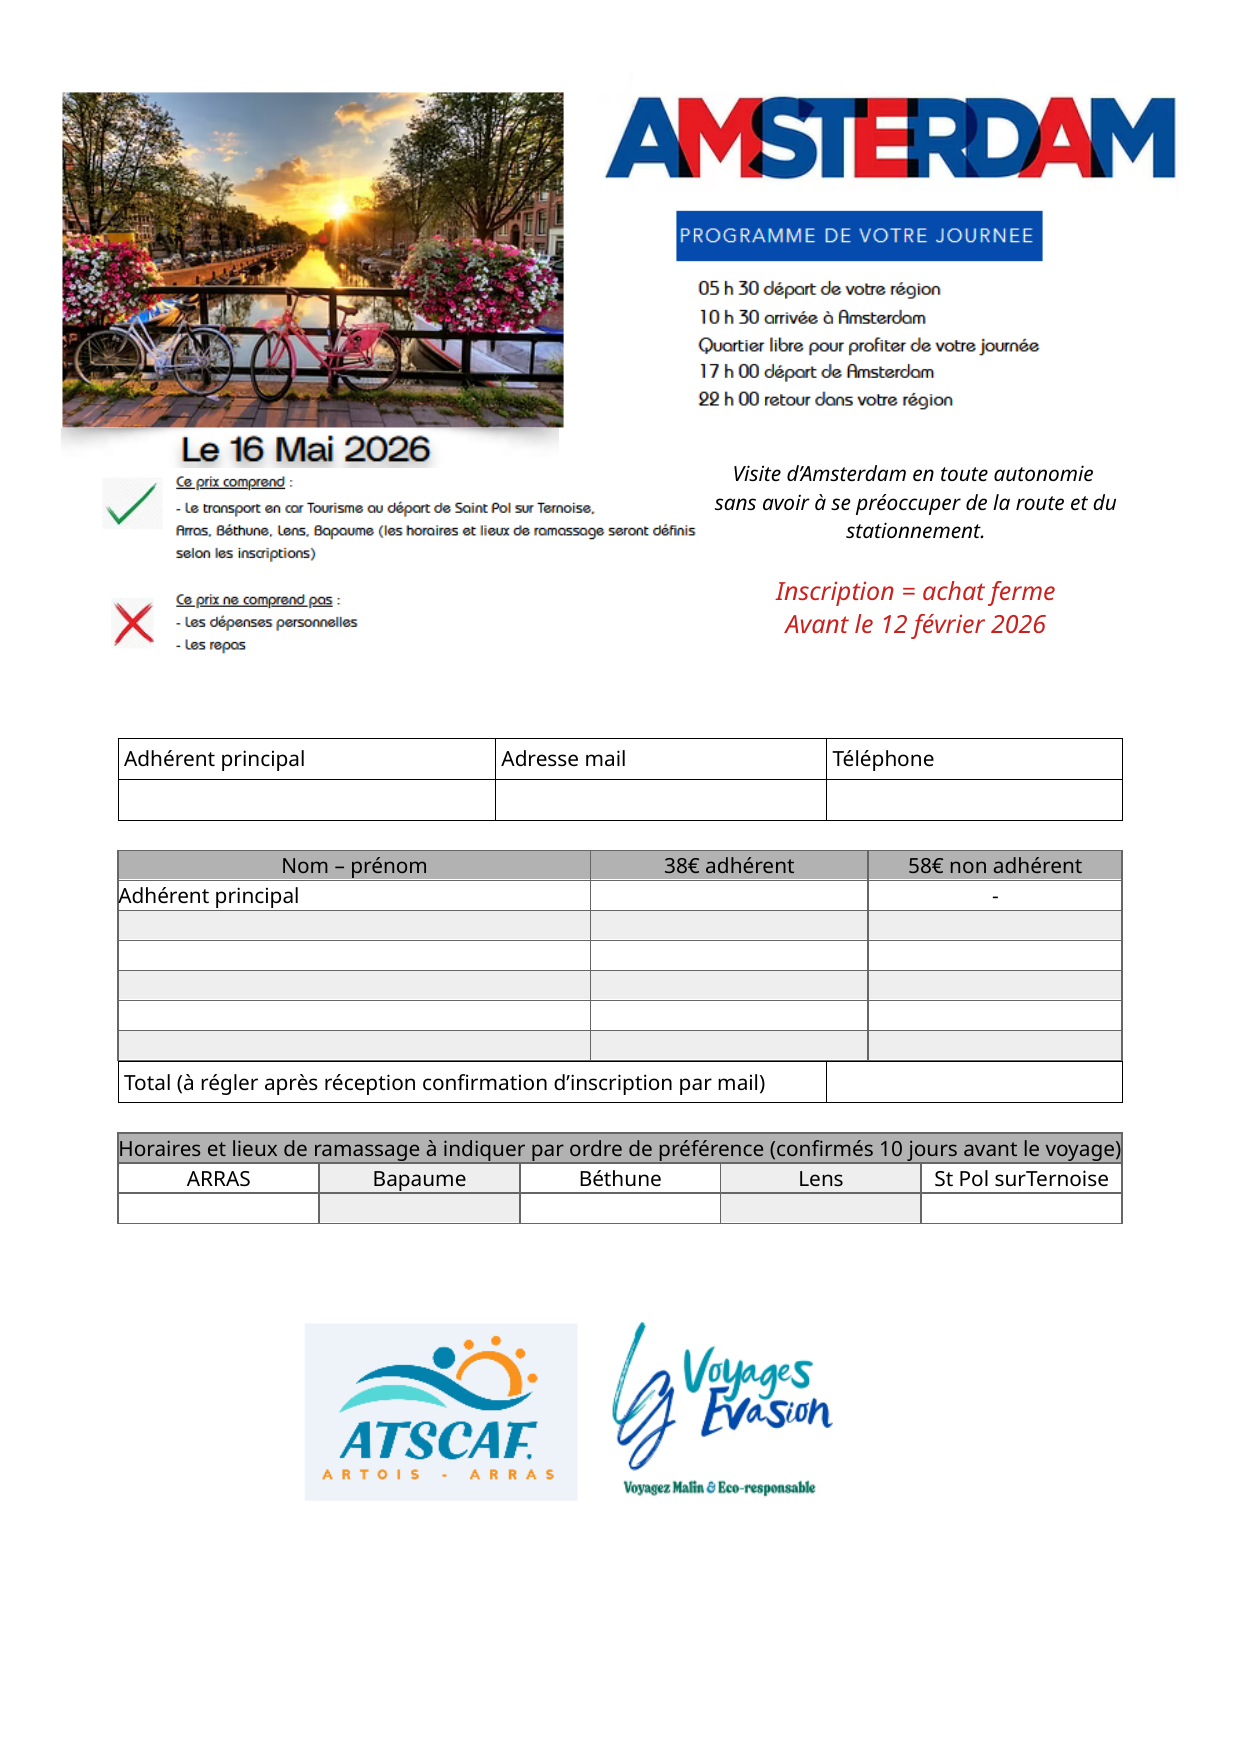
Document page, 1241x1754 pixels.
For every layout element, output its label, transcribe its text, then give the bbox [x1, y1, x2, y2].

table_header Téléphone [827, 739, 1122, 779]
table_header Nom – prénom [119, 851, 590, 879]
table_cell [591, 1001, 867, 1029]
table_header Adhérent principal [119, 739, 495, 779]
table_cell [119, 1001, 590, 1029]
table_cell ARRAS [119, 1164, 318, 1192]
table_cell [869, 971, 1121, 999]
table_cell [496, 780, 826, 820]
table_cell [591, 911, 867, 939]
table_cell Adhérent principal [119, 881, 590, 909]
table_cell [119, 971, 590, 999]
table_cell [869, 911, 1121, 939]
table_cell Lens [721, 1164, 920, 1192]
table_header Horaires et lieux de ramassage à indiquer par ordre de préférence (confirmés 10 jours avant le voyage) [119, 1134, 1121, 1162]
table_header [827, 1062, 1122, 1102]
text Visite d’Amsterdam en toute autonomie [712, 459, 1122, 488]
table_cell [869, 1031, 1121, 1059]
table_cell [591, 941, 867, 969]
table_cell [119, 941, 590, 969]
picture [295, 1311, 878, 1516]
table_cell [869, 941, 1121, 969]
table_cell Bapaume [320, 1164, 519, 1192]
table_cell [827, 780, 1122, 820]
table_cell [591, 971, 867, 999]
table_header Adresse mail [496, 739, 826, 779]
table_cell - [869, 881, 1121, 909]
table_cell St Pol surTernoise [922, 1164, 1121, 1192]
table_cell [320, 1194, 519, 1222]
table_header 38€ adhérent [591, 851, 867, 879]
picture [31, 65, 1226, 696]
table_cell [869, 1001, 1121, 1029]
table_cell [119, 911, 590, 939]
table_cell [119, 1031, 590, 1059]
table_cell [521, 1194, 720, 1222]
text sans avoir à se préoccuper de la route et du stationnement. [712, 488, 1122, 545]
text Avant le 12 février 2026 [712, 607, 1122, 641]
table_cell [721, 1194, 920, 1222]
table_cell [922, 1194, 1121, 1222]
table_cell [119, 780, 495, 820]
table_cell [591, 881, 867, 909]
table_cell [591, 1031, 867, 1059]
table_cell [119, 1194, 318, 1222]
table_header Total (à régler après réception confirmation d’inscription par mail) [119, 1062, 826, 1102]
table_header 58€ non adhérent [869, 851, 1121, 879]
table_cell Béthune [521, 1164, 720, 1192]
text Inscription = achat ferme [712, 573, 1122, 607]
